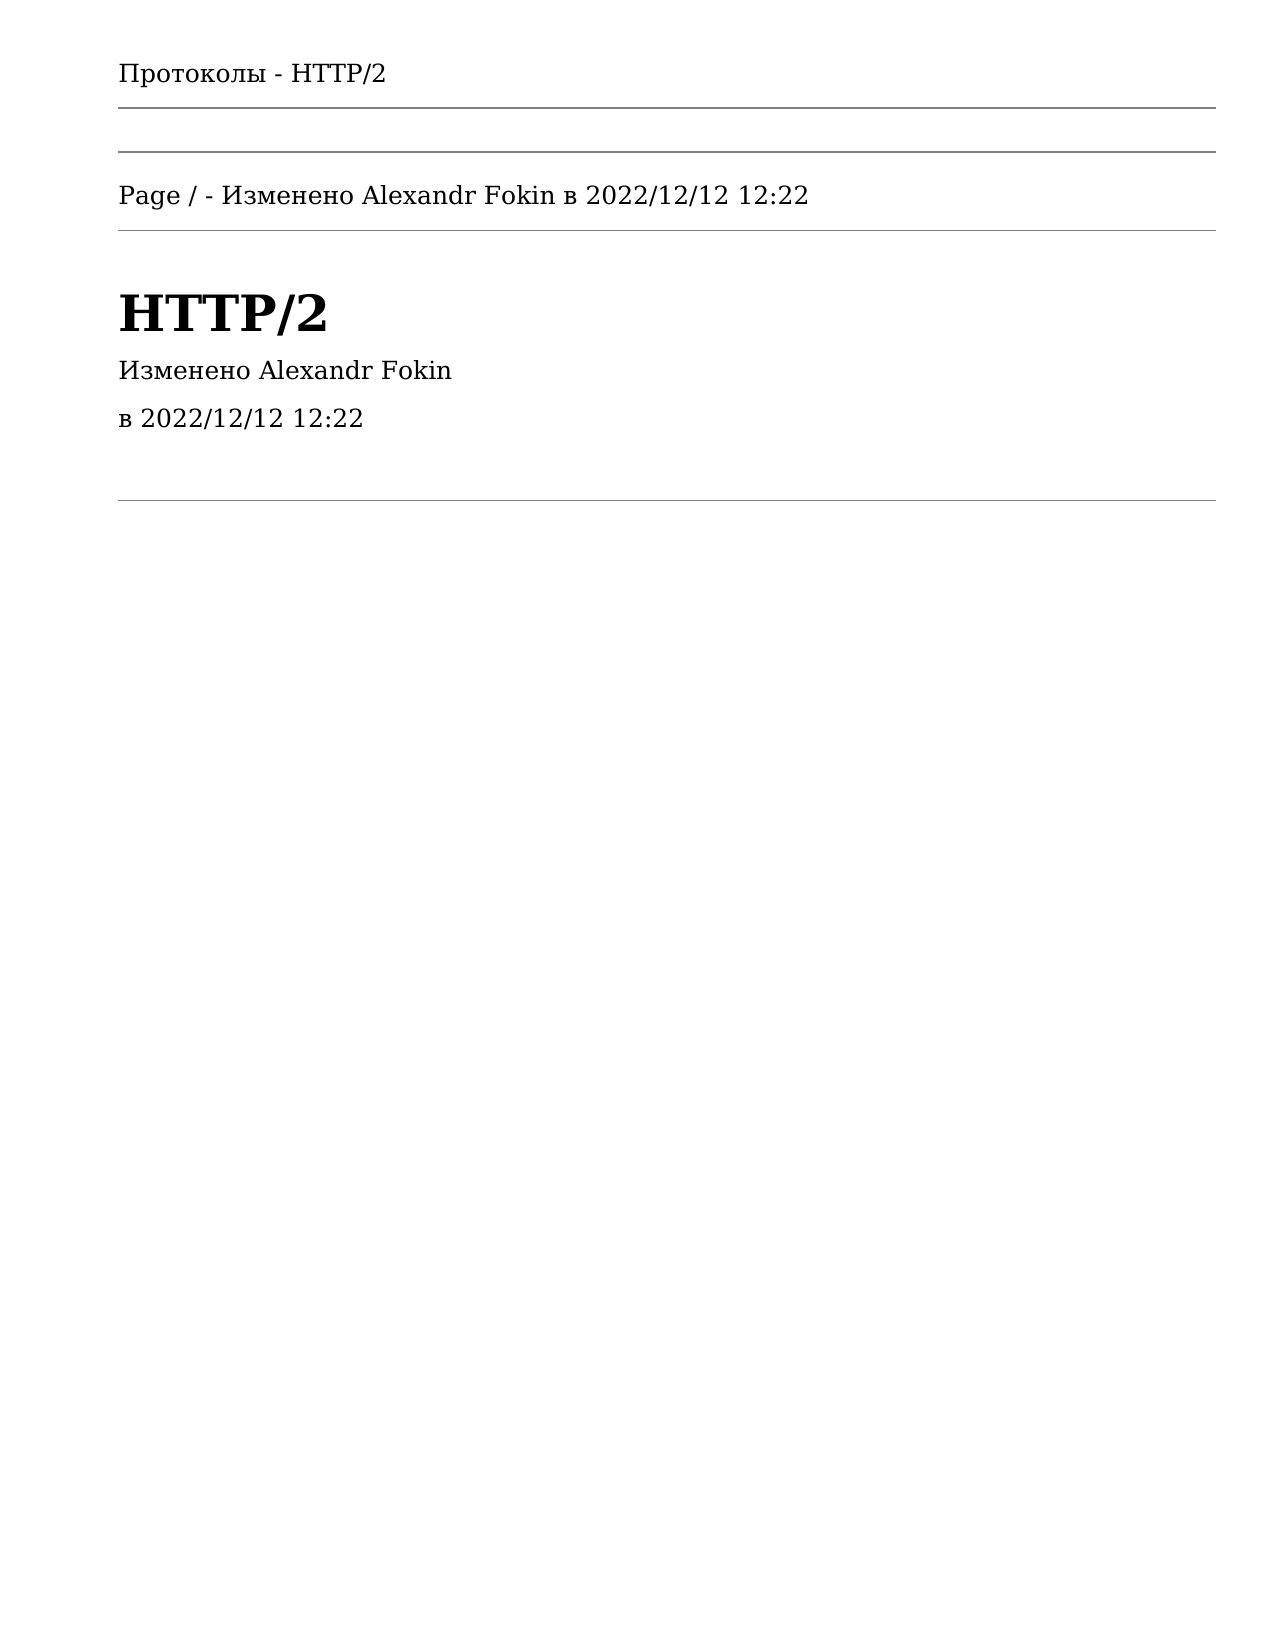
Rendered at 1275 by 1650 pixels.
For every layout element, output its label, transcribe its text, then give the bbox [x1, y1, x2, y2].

text в 2022/12/12 12:22 [118, 404, 1216, 433]
text Page / - Изменено Alexandr Fokin в 2022/12/12 12:22 [118, 182, 1216, 211]
subtitle HTTP/2 [118, 284, 1216, 343]
text Изменено Alexandr Fokin [118, 356, 1216, 385]
text Протоколы - HTTP/2 [118, 59, 1216, 88]
